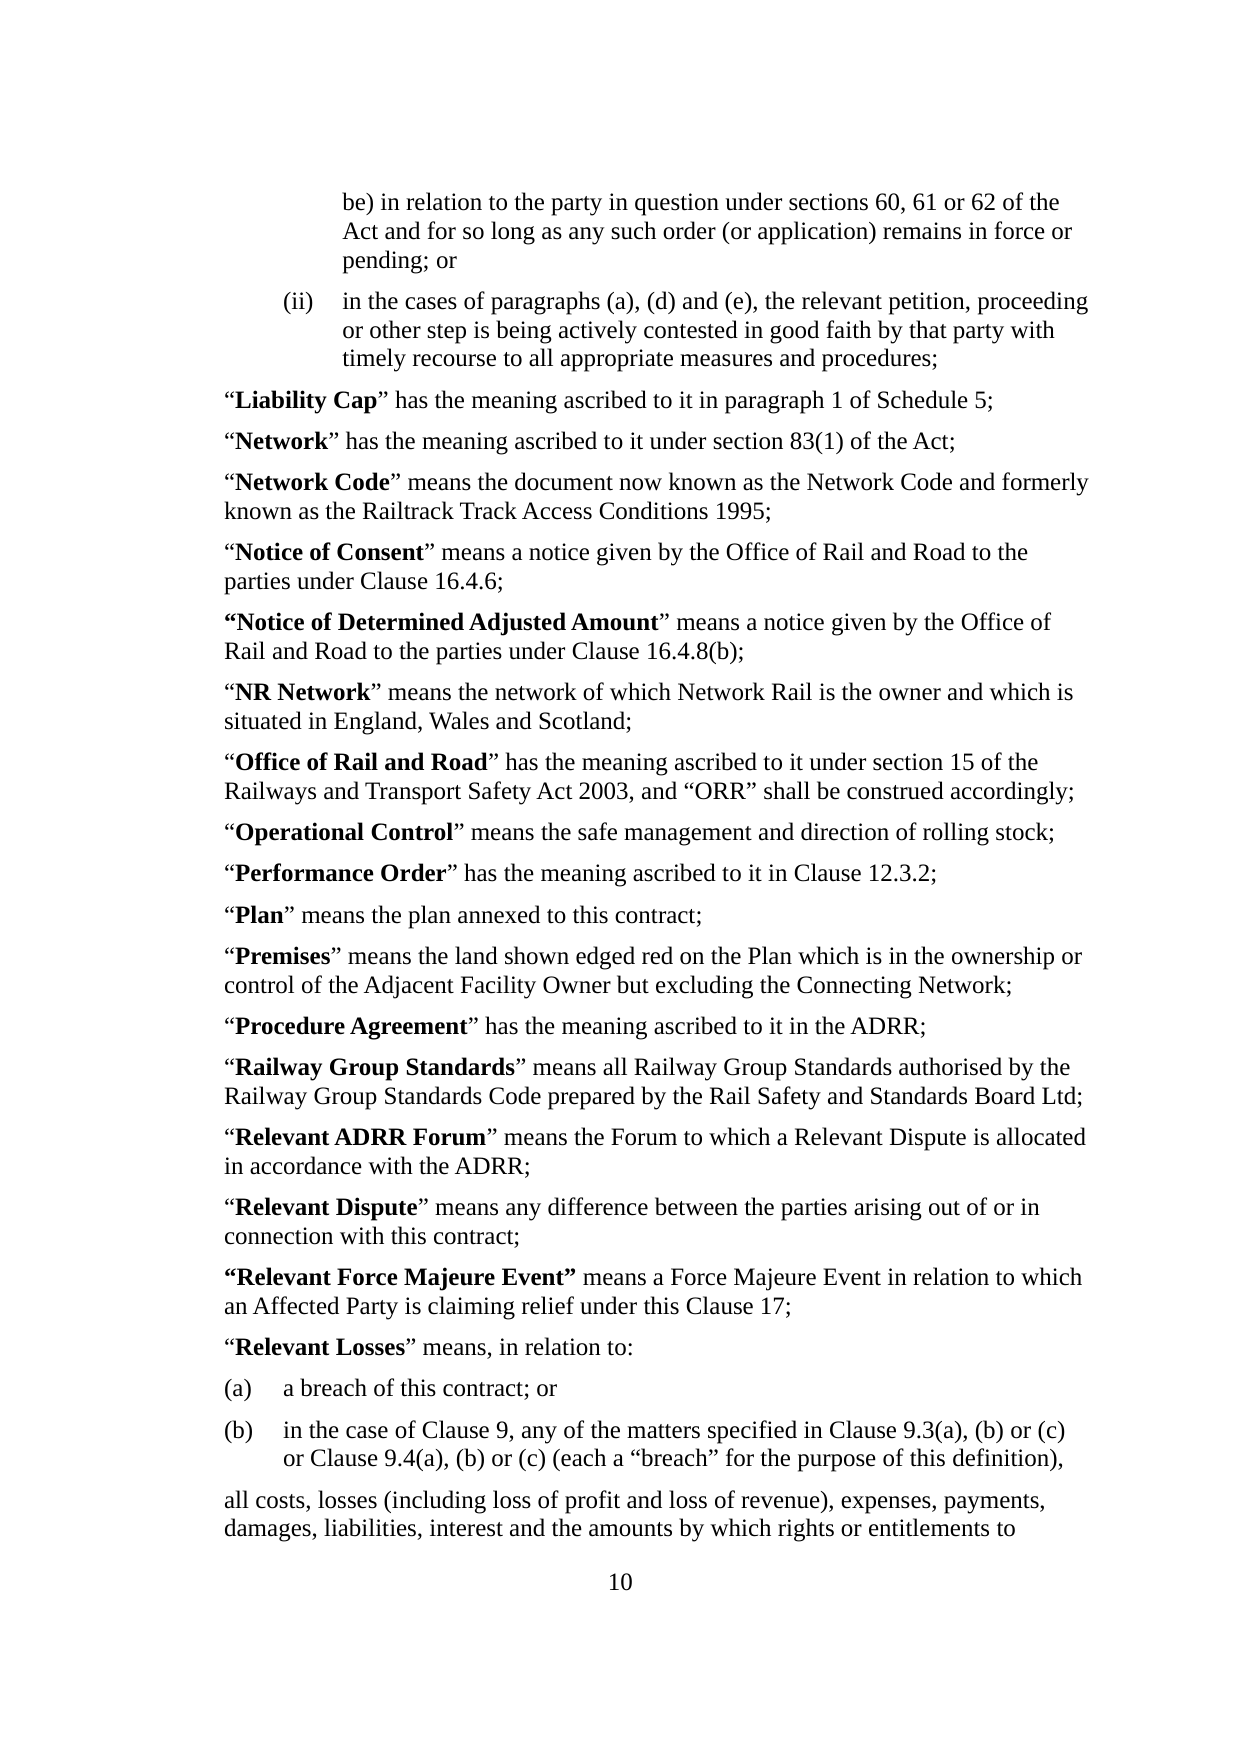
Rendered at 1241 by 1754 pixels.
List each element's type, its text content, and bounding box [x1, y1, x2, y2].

text “Railway Group Standards” means all Railway Group Standards authorised by the Railway Group Standards Code prepared by the Rail Safety and Standards Board Ltd; [224, 1052, 1090, 1110]
text “Network” has the meaning ascribed to it under section 83(1) of the Act; [224, 426, 1090, 455]
text (ii) in the cases of paragraphs (a), (d) and (e), the relevant petition, proceeding or other step is being actively contested in good faith by that party with timely recourse to all appropriate measures and procedures; [283, 286, 1090, 372]
text “Notice of Determined Adjusted Amount” means a notice given by the Office of Rail and Road to the parties under Clause 16.4.8(b); [224, 607, 1090, 665]
text “Premises” means the land shown edged red on the Plan which is in the ownership or control of the Adjacent Facility Owner but excluding the Connecting Network; [224, 941, 1090, 998]
text “Notice of Consent” means a notice given by the Office of Rail and Road to the parties under Clause 16.4.6; [224, 537, 1090, 595]
text “Liability Cap” has the meaning ascribed to it in paragraph 1 of Schedule 5; [224, 385, 1090, 413]
text be) in relation to the party in question under sections 60, 61 or 62 of the Act and for so long as any such order (or application) remains in force or pending; or [283, 187, 1090, 273]
text “Performance Order” has the meaning ascribed to it in Clause 12.3.2; [224, 858, 1090, 887]
text (b) in the case of Clause 9, any of the matters specified in Clause 9.3(a), (b) or (c) or Clause 9.4(a), (b) or (c) (each a “breach” for the purpose of this definition), [224, 1415, 1090, 1472]
text (a) a breach of this contract; or [224, 1373, 1090, 1402]
text “Procedure Agreement” has the meaning ascribed to it in the ADRR; [224, 1011, 1090, 1040]
text “Relevant Dispute” means any difference between the parties arising out of or in connection with this contract; [224, 1192, 1090, 1250]
text “Relevant ADRR Forum” means the Forum to which a Relevant Dispute is allocated in accordance with the ADRR; [224, 1122, 1090, 1180]
text “Network Code” means the document now known as the Network Code and formerly known as the Railtrack Track Access Conditions 1995; [224, 467, 1090, 525]
text all costs, losses (including loss of profit and loss of revenue), expenses, payments, damages, liabilities, interest and the amounts by which rights or entitlements to [224, 1485, 1090, 1542]
text “Plan” means the plan annexed to this contract; [224, 900, 1090, 928]
text “Operational Control” means the safe management and direction of rolling stock; [224, 817, 1090, 846]
text “Office of Rail and Road” has the meaning ascribed to it under section 15 of the Railways and Transport Safety Act 2003, and “ORR” shall be construed accordingly; [224, 747, 1090, 805]
text “Relevant Losses” means, in relation to: [224, 1332, 1090, 1361]
text “NR Network” means the network of which Network Rail is the owner and which is situated in England, Wales and Scotland; [224, 677, 1090, 735]
text “Relevant Force Majeure Event” means a Force Majeure Event in relation to which an Affected Party is claiming relief under this Clause 17; [224, 1262, 1090, 1320]
